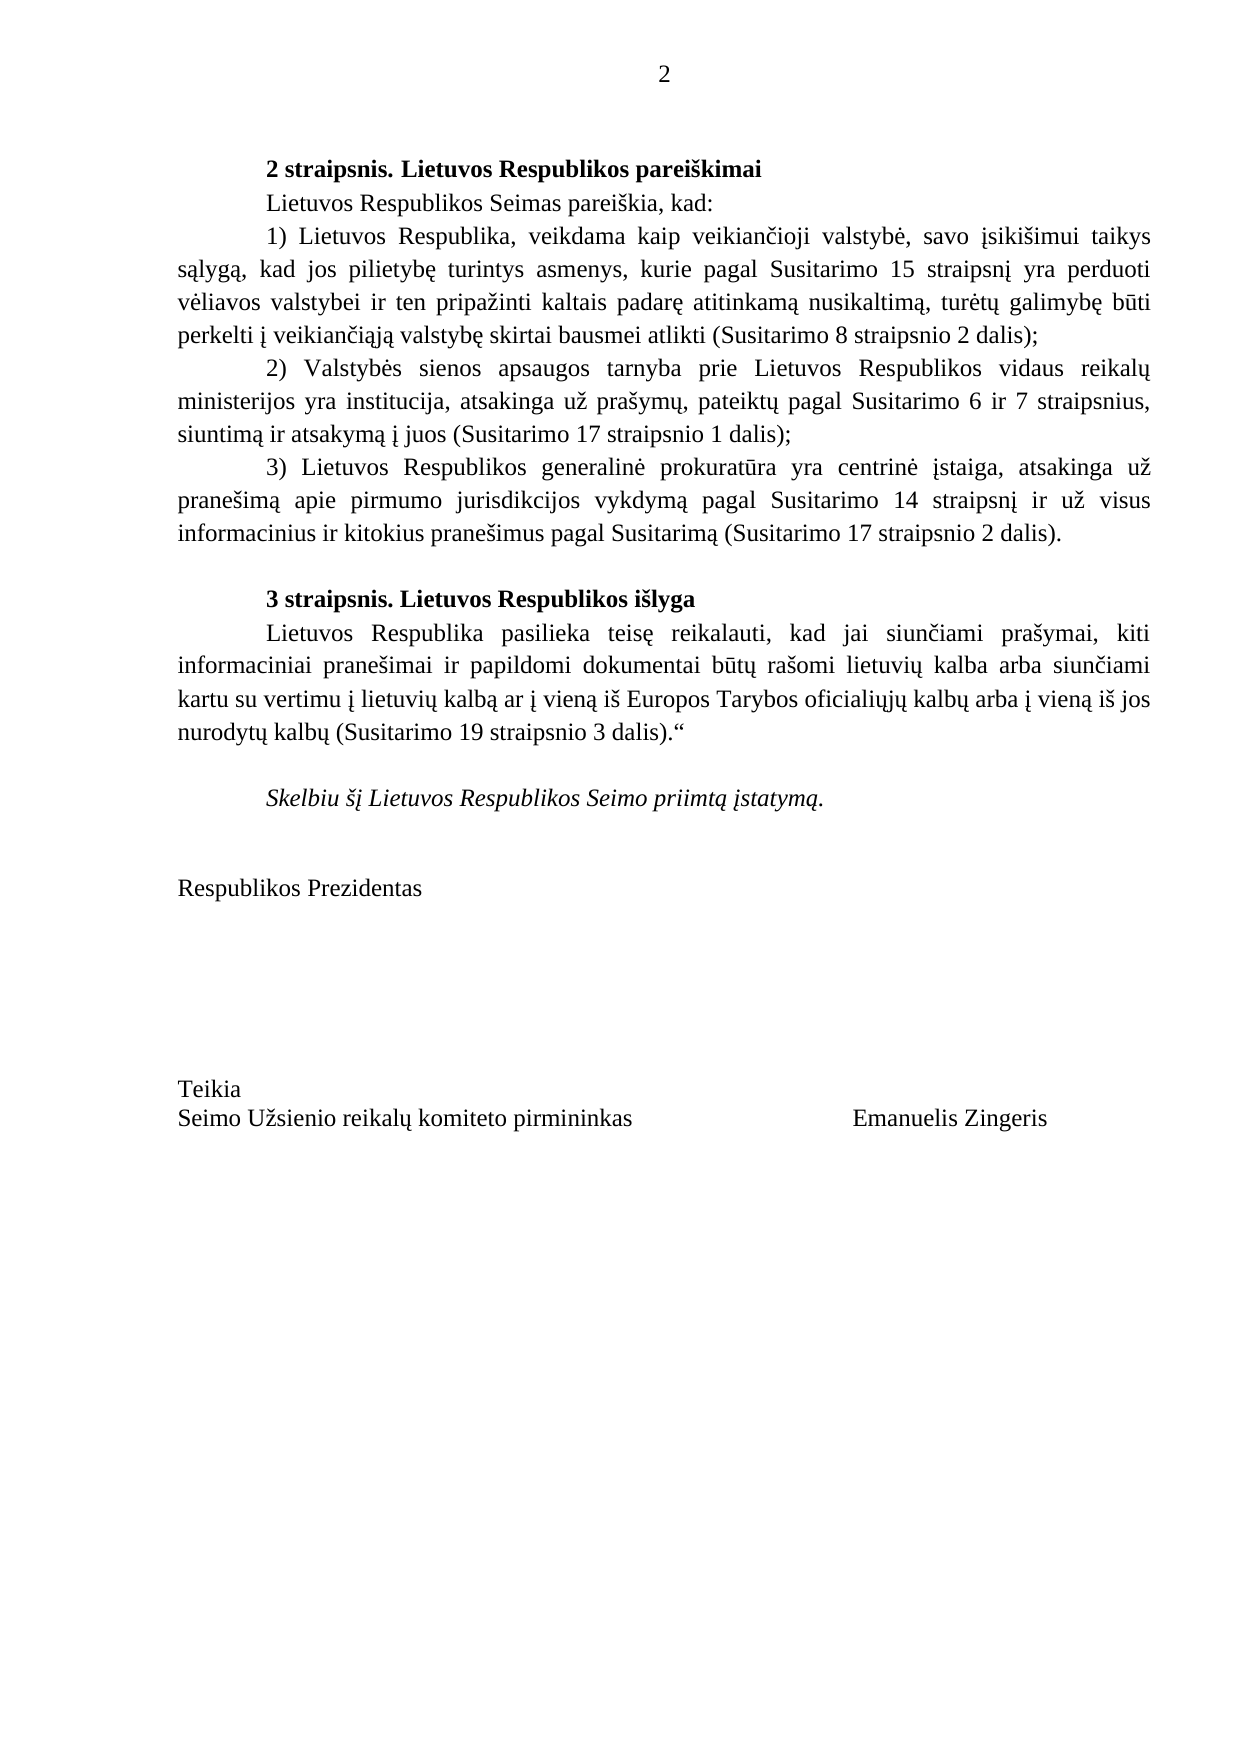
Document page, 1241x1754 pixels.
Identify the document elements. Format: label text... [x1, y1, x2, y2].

text Lietuvos Respublikos Seimas pareiškia, kad: [177, 188, 1152, 217]
text 3 straipsnis. Lietuvos Respublikos išlyga [266, 584, 1152, 613]
text Lietuvos Respublika pasilieka teisę reikalauti, kad jai siunčiami prašymai, kiti informaciniai pranešimai ir papildomi dokumentai būtų rašomi lietuvių kalba arba siunčiami kartu su vertimu į lietuvių kalbą ar į vieną iš Europos Tarybos oficialiųjų kalbų arba į vieną iš jos nurodytų kalbų (Susitarimo 19 straipsnio 3 dalis).“ [177, 618, 1152, 745]
text 1) Lietuvos Respublika, veikdama kaip veikiančioji valstybė, savo įsikišimui taikys sąlygą, kad jos pilietybę turintys asmenys, kurie pagal Susitarimo 15 straipsnį yra perduoti vėliavos valstybei ir ten pripažinti kaltais padarę atitinkamą nusikaltimą, turėtų galimybę būti perkelti į veikiančiąją valstybę skirtai bausmei atlikti (Susitarimo 8 straipsnio 2 dalis); [177, 221, 1152, 349]
text 2) Valstybės sienos apsaugos tarnyba prie Lietuvos Respublikos vidaus reikalų ministerijos yra institucija, atsakinga už prašymų, pateiktų pagal Susitarimo 6 ir 7 straipsnius, siuntimą ir atsakymą į juos (Susitarimo 17 straipsnio 1 dalis); [177, 353, 1152, 448]
text Teikia [177, 1074, 1137, 1103]
text Skelbiu šį Lietuvos Respublikos Seimo priimtą įstatymą. [177, 783, 1152, 811]
text 2 straipsnis. Lietuvos Respublikos pareiškimai [266, 151, 1152, 183]
text Seimo Užsienio reikalų komiteto pirmininkas Emanuelis Zingeris [177, 1103, 1137, 1132]
text 3) Lietuvos Respublikos generalinė prokuratūra yra centrinė įstaiga, atsakinga už pranešimą apie pirmumo jurisdikcijos vykdymą pagal Susitarimo 14 straipsnį ir už visus informacinius ir kitokius pranešimus pagal Susitarimą (Susitarimo 17 straipsnio 2 dalis). [177, 452, 1152, 547]
text Respublikos Prezidentas [177, 873, 1152, 902]
